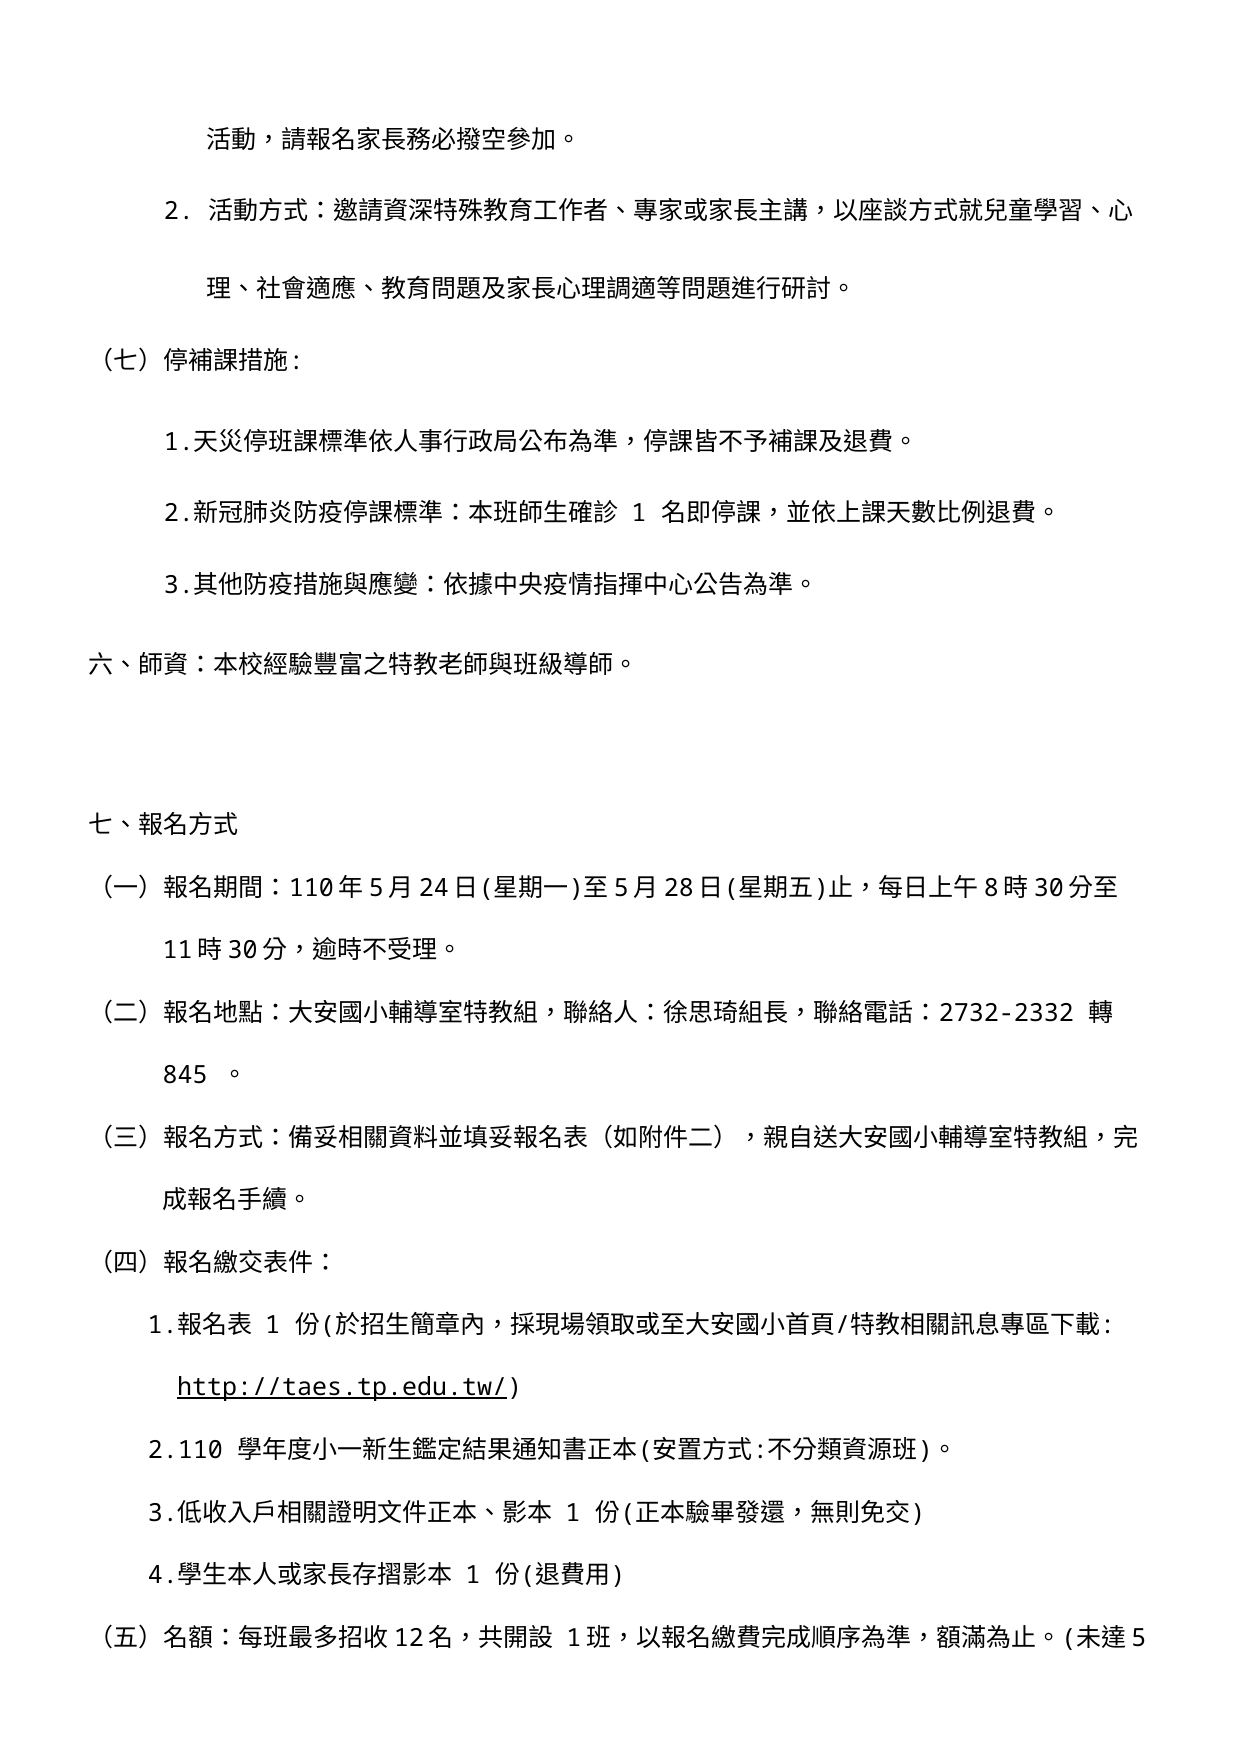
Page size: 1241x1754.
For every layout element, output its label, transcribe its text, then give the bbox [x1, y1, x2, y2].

text （五）名額：每班最多招收12名，共開設 1班，以報名繳費完成順序為準，額滿為止。(未達5 [89, 1594, 1152, 1656]
text （三）報名方式：備妥相關資料並填妥報名表（如附件二），親自送大安國小輔導室特教組，完成報名手續。 [89, 1094, 1152, 1219]
text 七、報名方式 [89, 781, 1152, 844]
text 2. 活動方式：邀請資深特殊教育工作者、專家或家長主講，以座談方式就兒童學習、心理、社會適應、教育問題及家長心理調適等問題進行研討。 [164, 167, 1152, 308]
text （七）停補課措施: [89, 317, 1152, 379]
text （二）報名地點：大安國小輔導室特教組，聯絡人：徐思琦組長，聯絡電話：2732-2332 轉 845 。 [89, 969, 1152, 1094]
text （四）報名繳交表件： [89, 1219, 1152, 1281]
text 4.學生本人或家長存摺影本 1 份(退費用) [148, 1531, 1152, 1594]
text 2.110 學年度小一新生鑑定結果通知書正本(安置方式:不分類資源班)。 [148, 1406, 1152, 1469]
text 3.其他防疫措施與應變：依據中央疫情指揮中心公告為準。 [164, 541, 1152, 603]
text （一）報名期間：110年5月24日(星期一)至5月28日(星期五)止，每日上午8時30分至11時30分，逾時不受理。 [89, 844, 1152, 969]
text 1.天災停班課標準依人事行政局公布為準，停課皆不予補課及退費。 [164, 398, 1152, 460]
text 1.報名表 1 份(於招生簡章內，採現場領取或至大安國小首頁/特教相關訊息專區下載: http://taes.tp.edu.tw/) [147, 1281, 1152, 1406]
text 3.低收入戶相關證明文件正本、影本 1 份(正本驗畢發還，無則免交) [148, 1469, 1152, 1531]
text 活動，請報名家長務必撥空參加。 [164, 96, 1152, 158]
text 六、師資：本校經驗豐富之特教老師與班級導師。 [89, 621, 1152, 684]
text 2.新冠肺炎防疫停課標準：本班師生確診 1 名即停課，並依上課天數比例退費。 [164, 469, 1152, 532]
